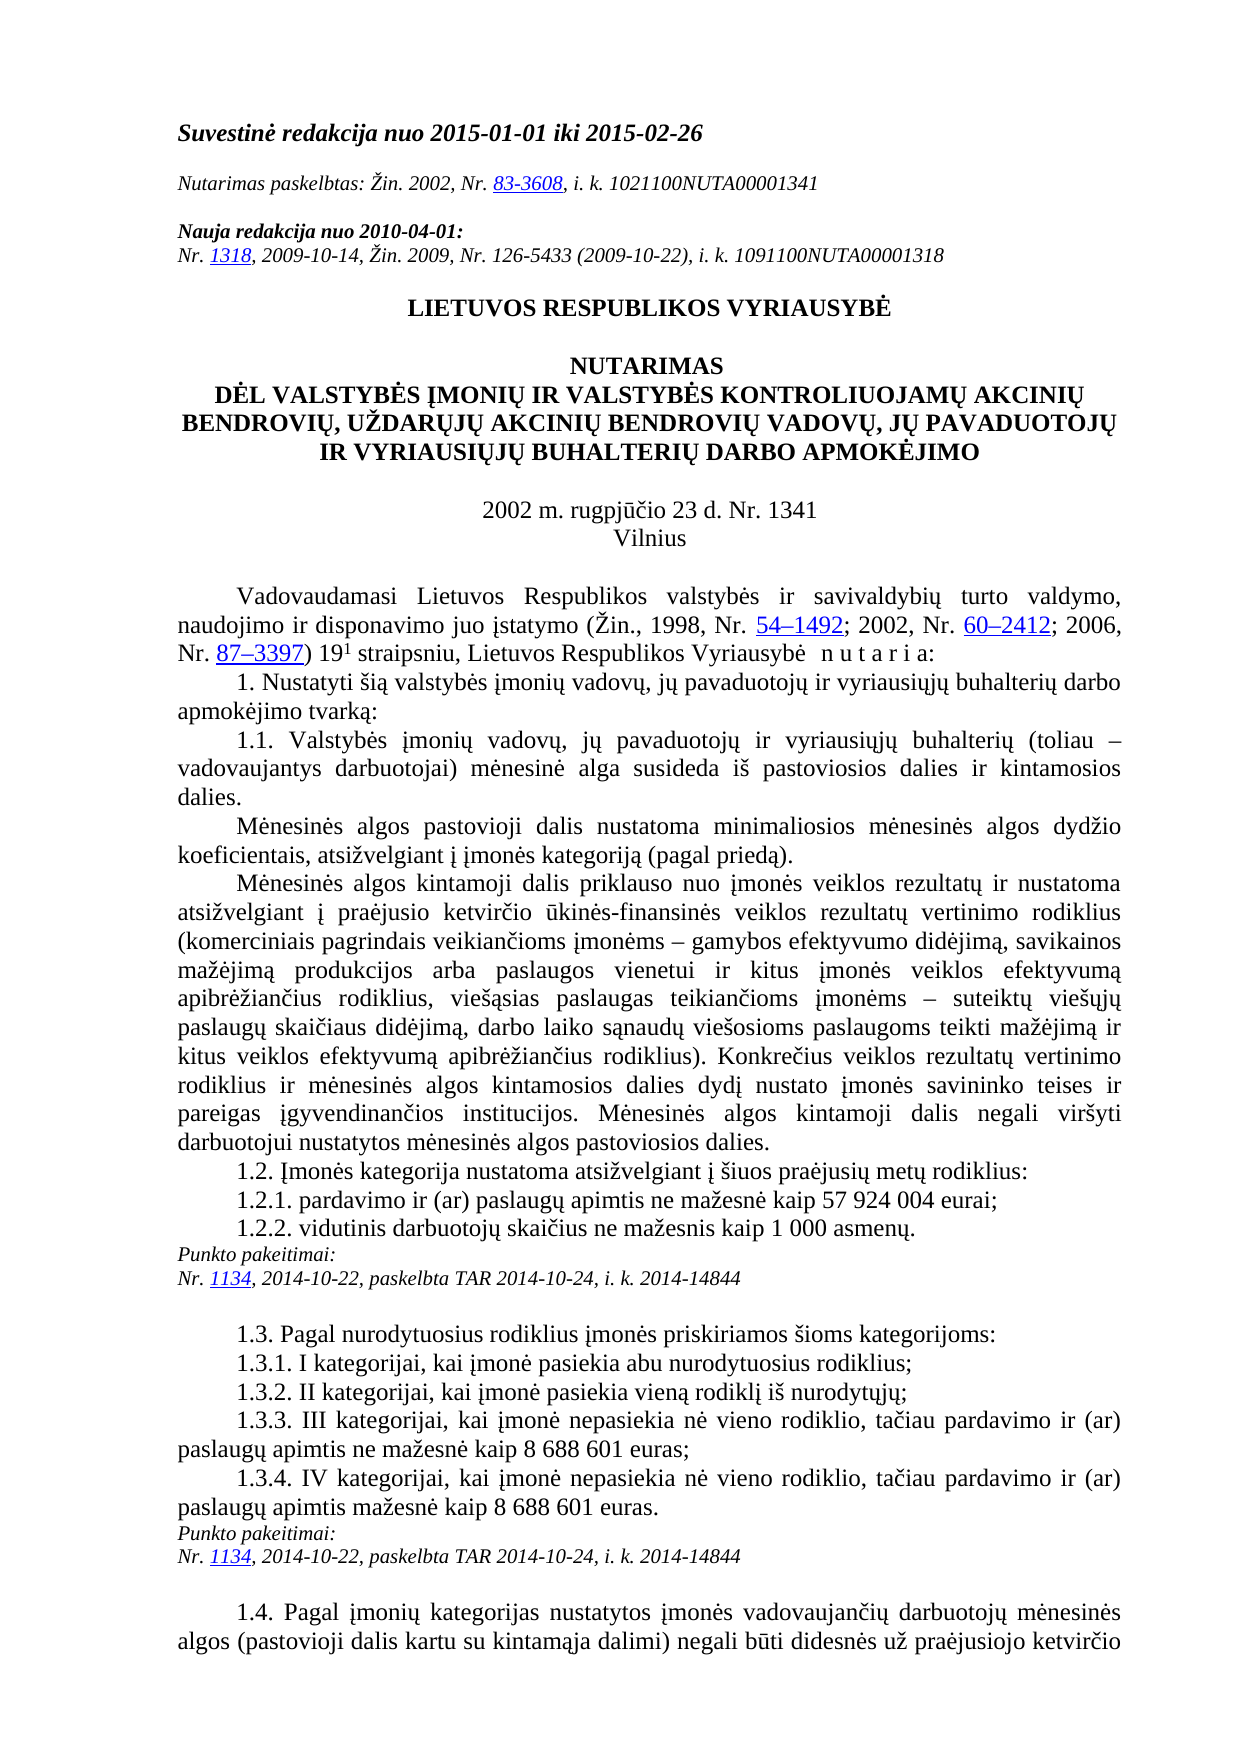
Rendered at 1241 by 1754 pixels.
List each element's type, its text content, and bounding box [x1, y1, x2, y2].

text 1.3.1. I kategorijai, kai įmonė pasiekia abu nurodytuosius rodiklius; [177, 1348, 1122, 1377]
text Nutarimas paskelbtas: Žin. 2002, Nr. 83-3608, i. k. 1021100NUTA00001341 [177, 171, 1122, 195]
text Lietuvos Respublikos Vyriausybė [177, 293, 1122, 322]
text 1.3.3. III kategorijai, kai įmonė nepasiekia nė vieno rodiklio, tačiau pardavimo ir (ar) paslaugų apimtis ne mažesnė kaip 8 688 601 euras; [177, 1405, 1122, 1463]
text Nr. 1134, 2014-10-22, paskelbta TAR 2014-10-24, i. k. 2014-14844 [177, 1544, 1122, 1568]
text Nauja redakcija nuo 2010-04-01: [177, 219, 1122, 243]
text 1.3.2. II kategorijai, kai įmonė pasiekia vieną rodiklį iš nurodytųjų; [177, 1377, 1122, 1405]
text Vadovaudamasi Lietuvos Respublikos valstybės ir savivaldybių turto valdymo, naudojimo ir disponavimo juo įstatymo (Žin., 1998, Nr. 54–1492; 2002, Nr. 60–2412; 2006, Nr. 87–3397) 191 straipsniu, Lietuvos Respublikos Vyriausybė nutaria: [177, 581, 1122, 667]
subtitle NUTARIMAS [177, 351, 1122, 380]
text Suvestinė redakcija nuo 2015-01-01 iki 2015-02-26 [177, 118, 1122, 147]
text 1. Nustatyti šią valstybės įmonių vadovų, jų pavaduotojų ir vyriausiųjų buhalterių darbo apmokėjimo tvarką: [177, 667, 1122, 725]
text 1.2.2. vidutinis darbuotojų skaičius ne mažesnis kaip 1 000 asmenų. [177, 1213, 1122, 1242]
text 1.3. Pagal nurodytuosius rodiklius įmonės priskiriamos šioms kategorijoms: [177, 1319, 1122, 1348]
text Vilnius [177, 523, 1122, 552]
text Nr. 1134, 2014-10-22, paskelbta TAR 2014-10-24, i. k. 2014-14844 [177, 1266, 1122, 1290]
text Punkto pakeitimai: [177, 1242, 1122, 1266]
text 1.2.1. pardavimo ir (ar) paslaugų apimtis ne mažesnė kaip 57 924 004 eurai; [177, 1185, 1122, 1213]
text Punkto pakeitimai: [177, 1520, 1122, 1544]
text 1.3.4. IV kategorijai, kai įmonė nepasiekia nė vieno rodiklio, tačiau pardavimo ir (ar) paslaugų apimtis mažesnė kaip 8 688 601 euras. [177, 1463, 1122, 1520]
text 1.1. Valstybės įmonių vadovų, jų pavaduotojų ir vyriausiųjų buhalterių (toliau – vadovaujantys darbuotojai) mėnesinė alga susideda iš pastoviosios dalies ir kintamosios dalies. [177, 725, 1122, 811]
text Mėnesinės algos pastovioji dalis nustatoma minimaliosios mėnesinės algos dydžio koeficientais, atsižvelgiant į įmonės kategoriją (pagal priedą). [177, 811, 1122, 868]
text 2002 m. rugpjūčio 23 d. Nr. 1341 [177, 495, 1122, 523]
text Mėnesinės algos kintamoji dalis priklauso nuo įmonės veiklos rezultatų ir nustatoma atsižvelgiant į praėjusio ketvirčio ūkinės-finansinės veiklos rezultatų vertinimo rodiklius (komerciniais pagrindais veikiančioms įmonėms – gamybos efektyvumo didėjimą, savikainos mažėjimą produkcijos arba paslaugos vienetui ir kitus įmonės veiklos efektyvumą apibrėžiančius rodiklius, viešąsias paslaugas teikiančioms įmonėms – suteiktų viešųjų paslaugų skaičiaus didėjimą, darbo laiko sąnaudų viešosioms paslaugoms teikti mažėjimą ir kitus veiklos efektyvumą apibrėžiančius rodiklius). Konkrečius veiklos rezultatų vertinimo rodiklius ir mėnesinės algos kintamosios dalies dydį nustato įmonės savininko teises ir pareigas įgyvendinančios institucijos. Mėnesinės algos kintamoji dalis negali viršyti darbuotojui nustatytos mėnesinės algos pastoviosios dalies. [177, 868, 1122, 1156]
text DĖL VALSTYBĖS ĮMONIŲ IR VALSTYBĖS KONTROLIUOJAMŲ AKCINIŲ BENDROVIŲ, UŽDARŲJŲ AKCINIŲ BENDROVIŲ VADOVŲ, JŲ PAVADUOTOJŲ IR VYRIAUSIŲJŲ BUHALTERIŲ DARBO APMOKĖJIMO [177, 380, 1122, 466]
text Nr. 1318, 2009-10-14, Žin. 2009, Nr. 126-5433 (2009-10-22), i. k. 1091100NUTA00001318 [177, 243, 1122, 267]
text 1.4. Pagal įmonių kategorijas nustatytos įmonės vadovaujančių darbuotojų mėnesinės algos (pastovioji dalis kartu su kintamąja dalimi) negali būti didesnės už praėjusiojo ketvirčio [177, 1597, 1122, 1655]
text 1.2. Įmonės kategorija nustatoma atsižvelgiant į šiuos praėjusių metų rodiklius: [177, 1156, 1122, 1185]
